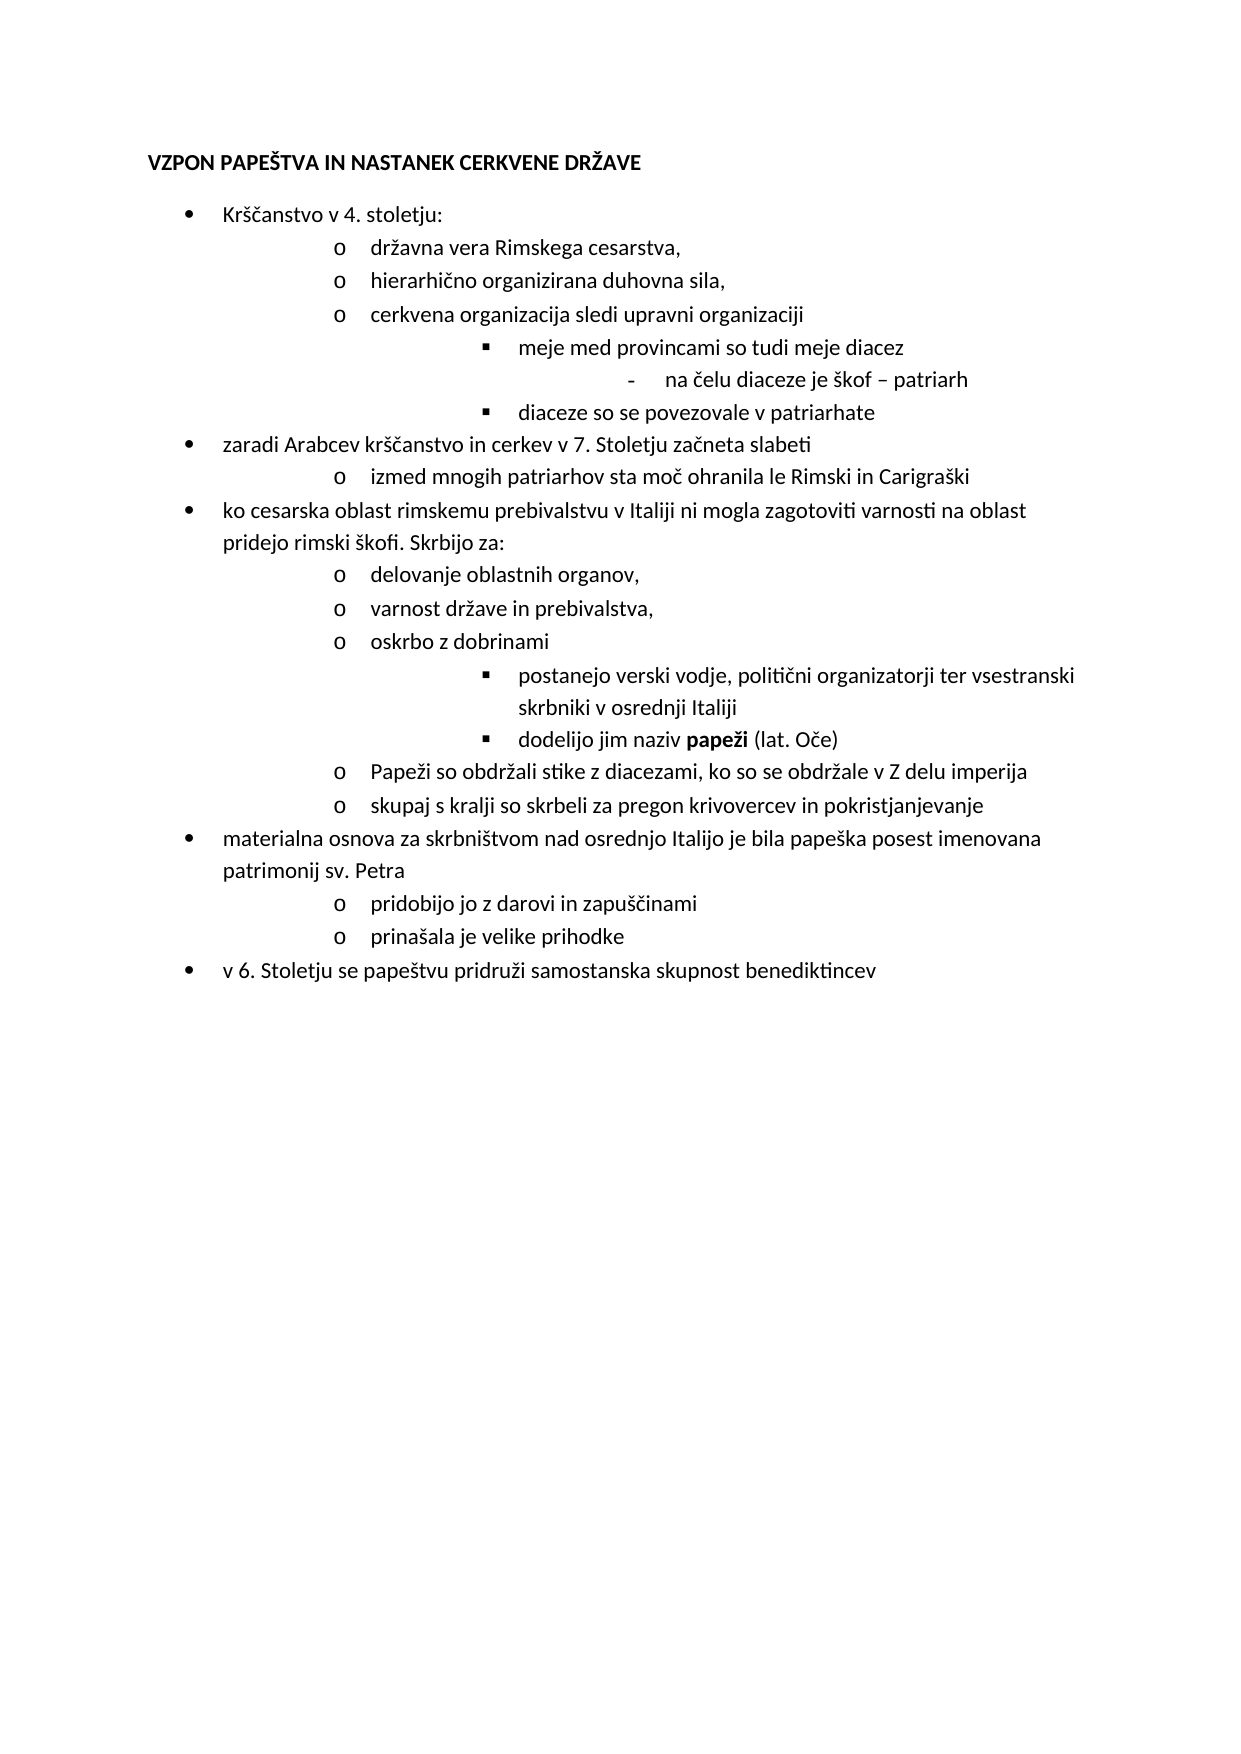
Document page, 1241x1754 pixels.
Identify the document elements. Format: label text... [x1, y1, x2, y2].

list materialna osnova za skrbništvom nad osrednjo Italijo je bila papeška posest imenovana patrimonij sv. Petra [185, 824, 1093, 884]
list Papeži so obdržali stike z diacezami, ko so se obdržale v Z delu imperija [333, 757, 1093, 786]
list prinašala je velike prihodke [333, 922, 1093, 951]
list hierarhično organizirana duhovna sila, [333, 266, 1093, 296]
list varnost države in prebivalstva, [333, 594, 1093, 623]
list postanejo verski vodje, politični organizatorji ter vsestranski skrbniki v osrednji Italiji [481, 661, 1093, 721]
list pridobijo jo z darovi in zapuščinami [333, 889, 1093, 918]
list v 6. Stoletju se papeštvu pridruži samostanska skupnost benediktincev [185, 956, 1093, 984]
list zaradi Arabcev krščanstvo in cerkev v 7. Stoletju začneta slabeti [185, 430, 1093, 458]
text VZPON PAPEŠTVA IN NASTANEK CERKVENE DRŽAVE [148, 148, 1093, 176]
list na čelu diaceze je škof – patriarh [627, 366, 1093, 394]
list diaceze so se povezovale v patriarhate [481, 398, 1093, 426]
list skupaj s kralji so skrbeli za pregon krivovercev in pokristjanjevanje [333, 791, 1093, 820]
list dodelijo jim naziv papeži (lat. Oče) [481, 725, 1093, 753]
list Krščanstvo v 4. stoletju: [185, 201, 1093, 229]
list meje med provincami so tudi meje diacez [481, 333, 1093, 361]
list izmed mnogih patriarhov sta moč ohranila le Rimski in Carigraški [333, 462, 1093, 491]
list oskrbo z dobrinami [333, 627, 1093, 656]
list državna vera Rimskega cesarstva, [333, 233, 1093, 262]
list ko cesarska oblast rimskemu prebivalstvu v Italiji ni mogla zagotoviti varnosti na oblast pridejo rimski škofi. Skrbijo za: [185, 496, 1093, 556]
list delovanje oblastnih organov, [333, 560, 1093, 589]
list cerkvena organizacija sledi upravni organizaciji [333, 300, 1093, 329]
